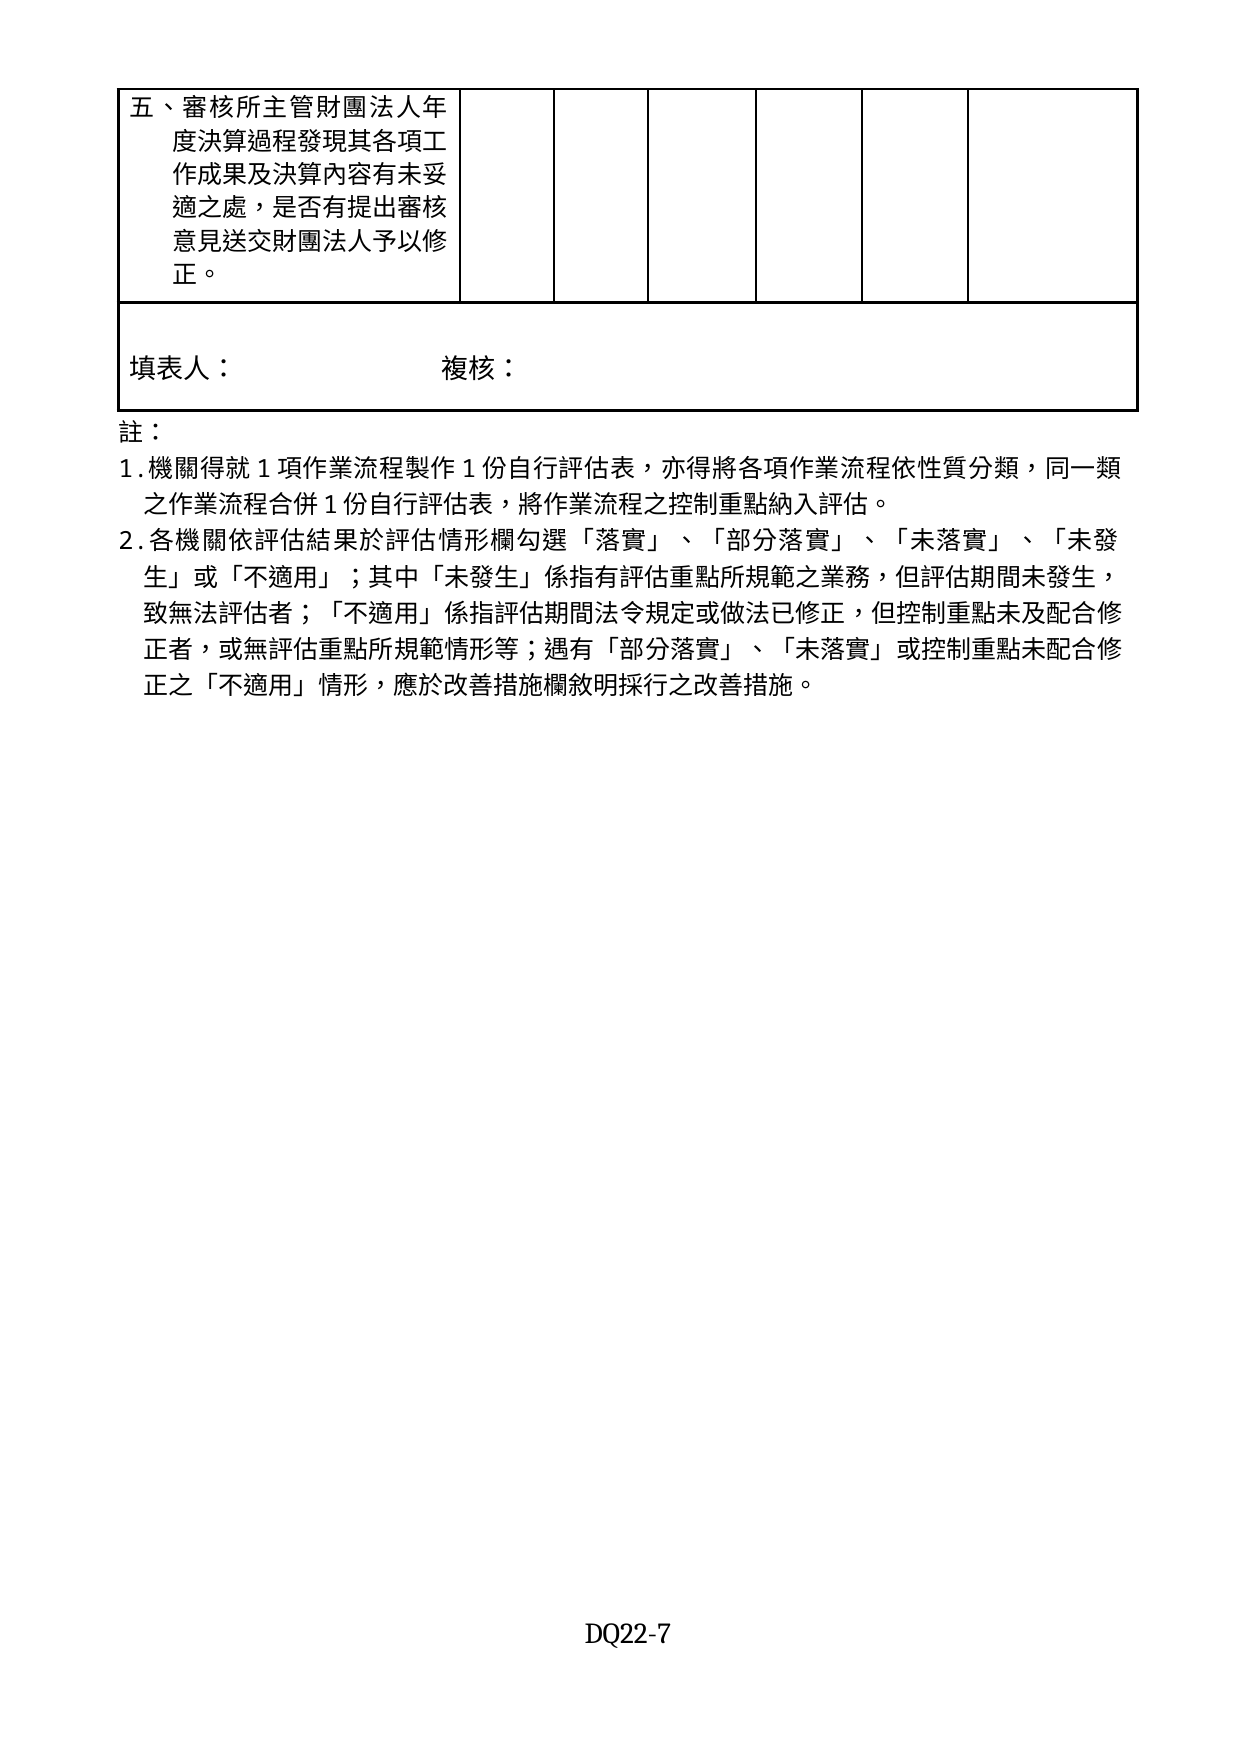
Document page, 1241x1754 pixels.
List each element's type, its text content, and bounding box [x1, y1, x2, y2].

table_cell [649, 90, 755, 301]
table_cell [969, 90, 1136, 301]
table_cell [757, 90, 861, 301]
table_cell [863, 90, 967, 301]
table_cell [555, 90, 647, 301]
text 2.各機關依評估結果於評估情形欄勾選「落實」、「部分落實」、「未落實」、「未發生」或「不適用」；其中「未發生」係指有評估重點所規範之業務，但評估期間未發生，致無法評估者；「不適用」係指評估期間法令規定或做法已修正，但控制重點未及配合修正者，或無評估重點所規範情形等；遇有「部分落實」、「未落實」或控制重點未配合修正之「不適用」情形，應於改善措施欄敘明採行之改善措施。 [118, 521, 1122, 702]
table_cell 填表人： 複核： [120, 304, 1136, 409]
table_cell [461, 90, 553, 301]
table_cell 五、審核所主管財團法人年度決算過程發現其各項工作成果及決算內容有未妥適之處，是否有提出審核意見送交財團法人予以修正。 [120, 90, 459, 301]
text 註： [118, 412, 1137, 448]
text 1.機關得就1項作業流程製作1份自行評估表，亦得將各項作業流程依性質分類，同一類之作業流程合併1份自行評估表，將作業流程之控制重點納入評估。 [118, 448, 1122, 521]
